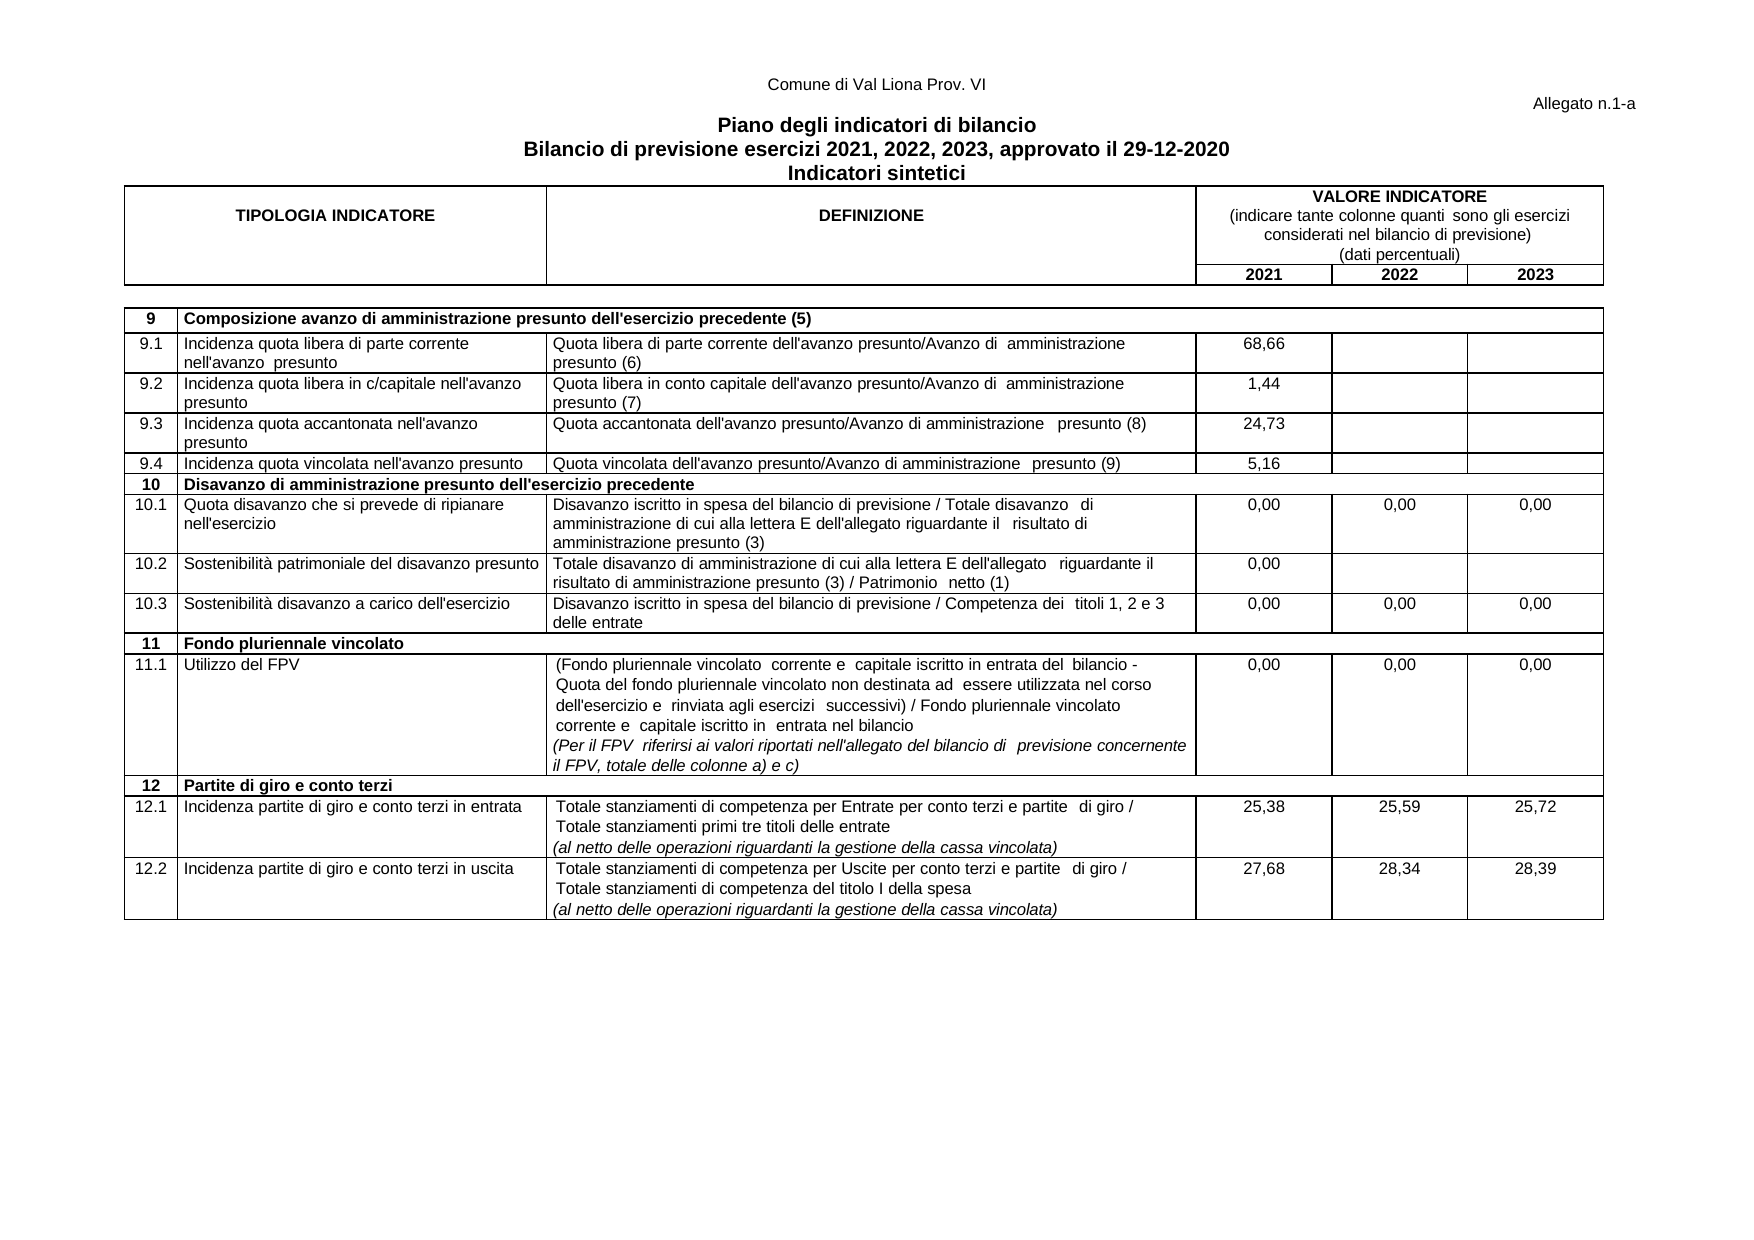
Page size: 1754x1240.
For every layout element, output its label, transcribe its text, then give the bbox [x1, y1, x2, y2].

table_cell 27,68 [1197, 858, 1331, 918]
table_cell Fondo pluriennale vincolato [178, 634, 1603, 653]
table_cell Disavanzo iscritto in spesa del bilancio di previsione / Competenza dei titoli 1, 2 e 3 delle entrate [547, 594, 1195, 632]
table_cell [1333, 334, 1467, 372]
table_cell 25,59 [1333, 797, 1467, 857]
table_cell 9.4 [125, 454, 177, 473]
table_cell Quota libera di parte corrente dell'avanzo presunto/Avanzo di amministrazione presunto (6) [547, 334, 1195, 372]
table_cell [1333, 414, 1467, 452]
table_cell Quota vincolata dell'avanzo presunto/Avanzo di amministrazione presunto (9) [547, 454, 1195, 473]
table_cell 28,39 [1468, 858, 1603, 918]
table_cell 0,00 [1333, 594, 1467, 632]
table_cell 0,00 [1197, 554, 1331, 592]
table_cell 9.2 [125, 374, 177, 412]
table_cell Sostenibilità patrimoniale del disavanzo presunto [178, 554, 546, 592]
table_cell Totale stanziamenti di competenza per Entrate per conto terzi e partite di giro / Totale stanziamenti primi tre titoli delle entrate (al netto delle operazioni riguardanti la gestione della cassa vincolata) [547, 797, 1195, 857]
table_cell 12.1 [125, 797, 177, 857]
table_cell 0,00 [1197, 495, 1331, 552]
table_cell (Fondo pluriennale vincolato corrente e capitale iscritto in entrata del bilancio - Quota del fondo pluriennale vincolato non destinata ad essere utilizzata nel corso dell'esercizio e rinviata agli esercizi successivi) / Fondo pluriennale vincolato corrente e capitale iscritto in entrata nel bilancio (Per il FPV riferirsi ai valori riportati nell'allegato del bilancio di previsione concernente il FPV, totale delle colonne a) e c) [547, 655, 1195, 774]
table_cell 11 [125, 634, 177, 653]
table_cell 25,38 [1197, 797, 1331, 857]
table_cell 10 [125, 474, 177, 493]
table_cell Incidenza quota libera in c/capitale nell'avanzo presunto [178, 374, 546, 412]
table_cell 1,44 [1197, 374, 1331, 412]
table_cell 0,00 [1468, 495, 1603, 552]
table_cell 12 [125, 776, 177, 795]
table_header 9 [125, 309, 177, 332]
table_cell Incidenza quota vincolata nell'avanzo presunto [178, 454, 546, 473]
table_cell Sostenibilità disavanzo a carico dell'esercizio [178, 594, 546, 632]
table_cell [1333, 554, 1467, 592]
table_cell [1468, 454, 1603, 473]
table_cell 11.1 [125, 655, 177, 774]
table_cell Incidenza quota libera di parte corrente nell'avanzo presunto [178, 334, 546, 372]
table_cell 25,72 [1468, 797, 1603, 857]
table_cell Incidenza partite di giro e conto terzi in uscita [178, 858, 546, 918]
table_cell 0,00 [1468, 655, 1603, 774]
table_cell Quota disavanzo che si prevede di ripianare nell'esercizio [178, 495, 546, 552]
table_cell Incidenza quota accantonata nell'avanzo presunto [178, 414, 546, 452]
table_cell 0,00 [1333, 655, 1467, 774]
table_cell 10.1 [125, 495, 177, 552]
table_cell Totale stanziamenti di competenza per Uscite per conto terzi e partite di giro / Totale stanziamenti di competenza del titolo I della spesa (al netto delle operazioni riguardanti la gestione della cassa vincolata) [547, 858, 1195, 918]
table_cell 28,34 [1333, 858, 1467, 918]
table_cell Quota accantonata dell'avanzo presunto/Avanzo di amministrazione presunto (8) [547, 414, 1195, 452]
table_cell Utilizzo del FPV [178, 655, 546, 774]
table_cell 0,00 [1468, 594, 1603, 632]
table_cell [1333, 374, 1467, 412]
table_cell 10.2 [125, 554, 177, 592]
table_cell 9.1 [125, 334, 177, 372]
table_cell 24,73 [1197, 414, 1331, 452]
table_cell 0,00 [1197, 594, 1331, 632]
table_cell 0,00 [1333, 495, 1467, 552]
table_cell 0,00 [1197, 655, 1331, 774]
table_cell [1468, 374, 1603, 412]
table_cell 10.3 [125, 594, 177, 632]
table_cell Disavanzo iscritto in spesa del bilancio di previsione / Totale disavanzo di amministrazione di cui alla lettera E dell'allegato riguardante il risultato di amministrazione presunto (3) [547, 495, 1195, 552]
table_cell Partite di giro e conto terzi [178, 776, 1603, 795]
table_cell 5,16 [1197, 454, 1331, 473]
table_cell [1333, 454, 1467, 473]
table_cell [1468, 334, 1603, 372]
table_cell 9.3 [125, 414, 177, 452]
table_cell [1468, 414, 1603, 452]
table_cell 68,66 [1197, 334, 1331, 372]
table_cell [1468, 554, 1603, 592]
table_cell Totale disavanzo di amministrazione di cui alla lettera E dell'allegato riguardante il risultato di amministrazione presunto (3) / Patrimonio netto (1) [547, 554, 1195, 592]
table_cell Disavanzo di amministrazione presunto dell'esercizio precedente [178, 474, 1603, 493]
table_cell 12.2 [125, 858, 177, 918]
table_cell Quota libera in conto capitale dell'avanzo presunto/Avanzo di amministrazione presunto (7) [547, 374, 1195, 412]
table_header Composizione avanzo di amministrazione presunto dell'esercizio precedente (5) [178, 309, 1603, 332]
table_cell Incidenza partite di giro e conto terzi in entrata [178, 797, 546, 857]
